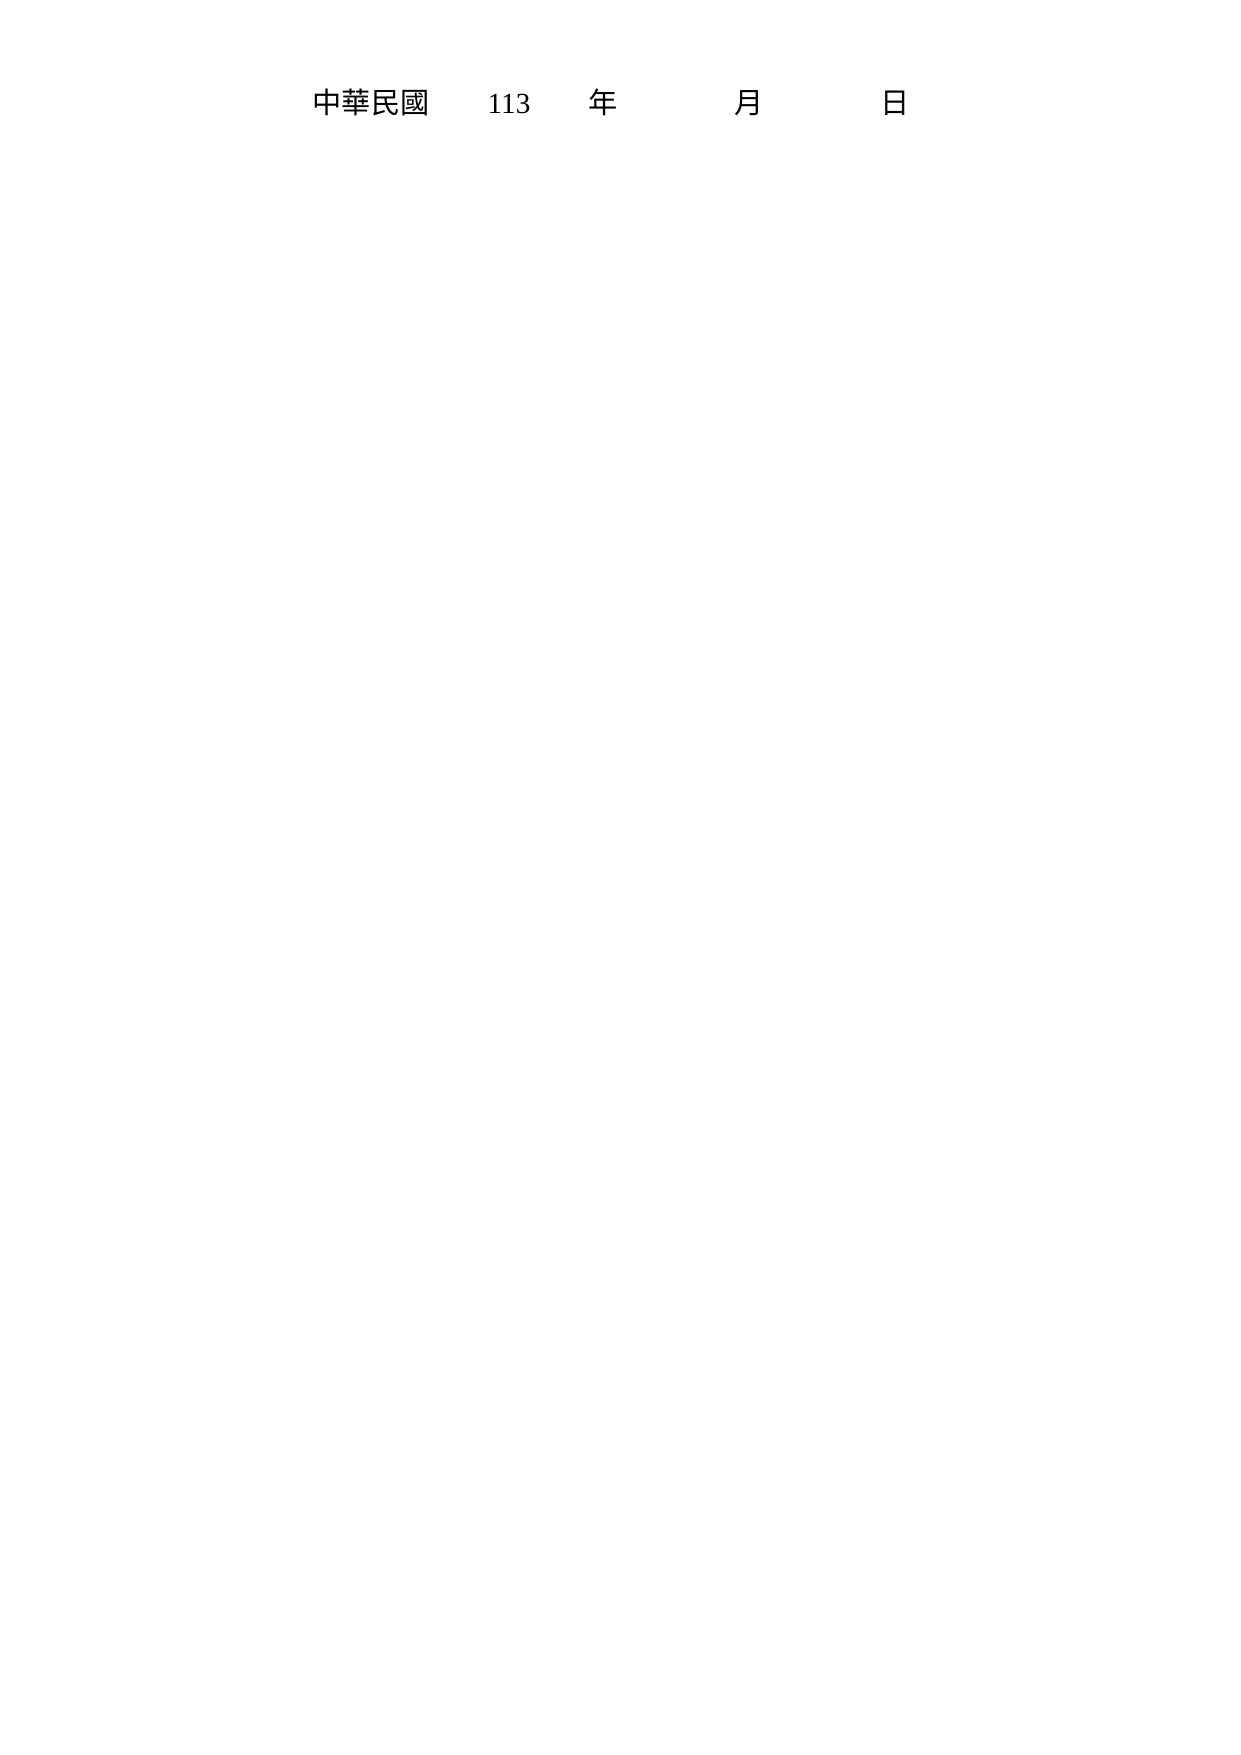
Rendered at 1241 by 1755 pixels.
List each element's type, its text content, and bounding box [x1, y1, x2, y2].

text 中華民國 113 年 月 日 [58, 79, 1163, 121]
